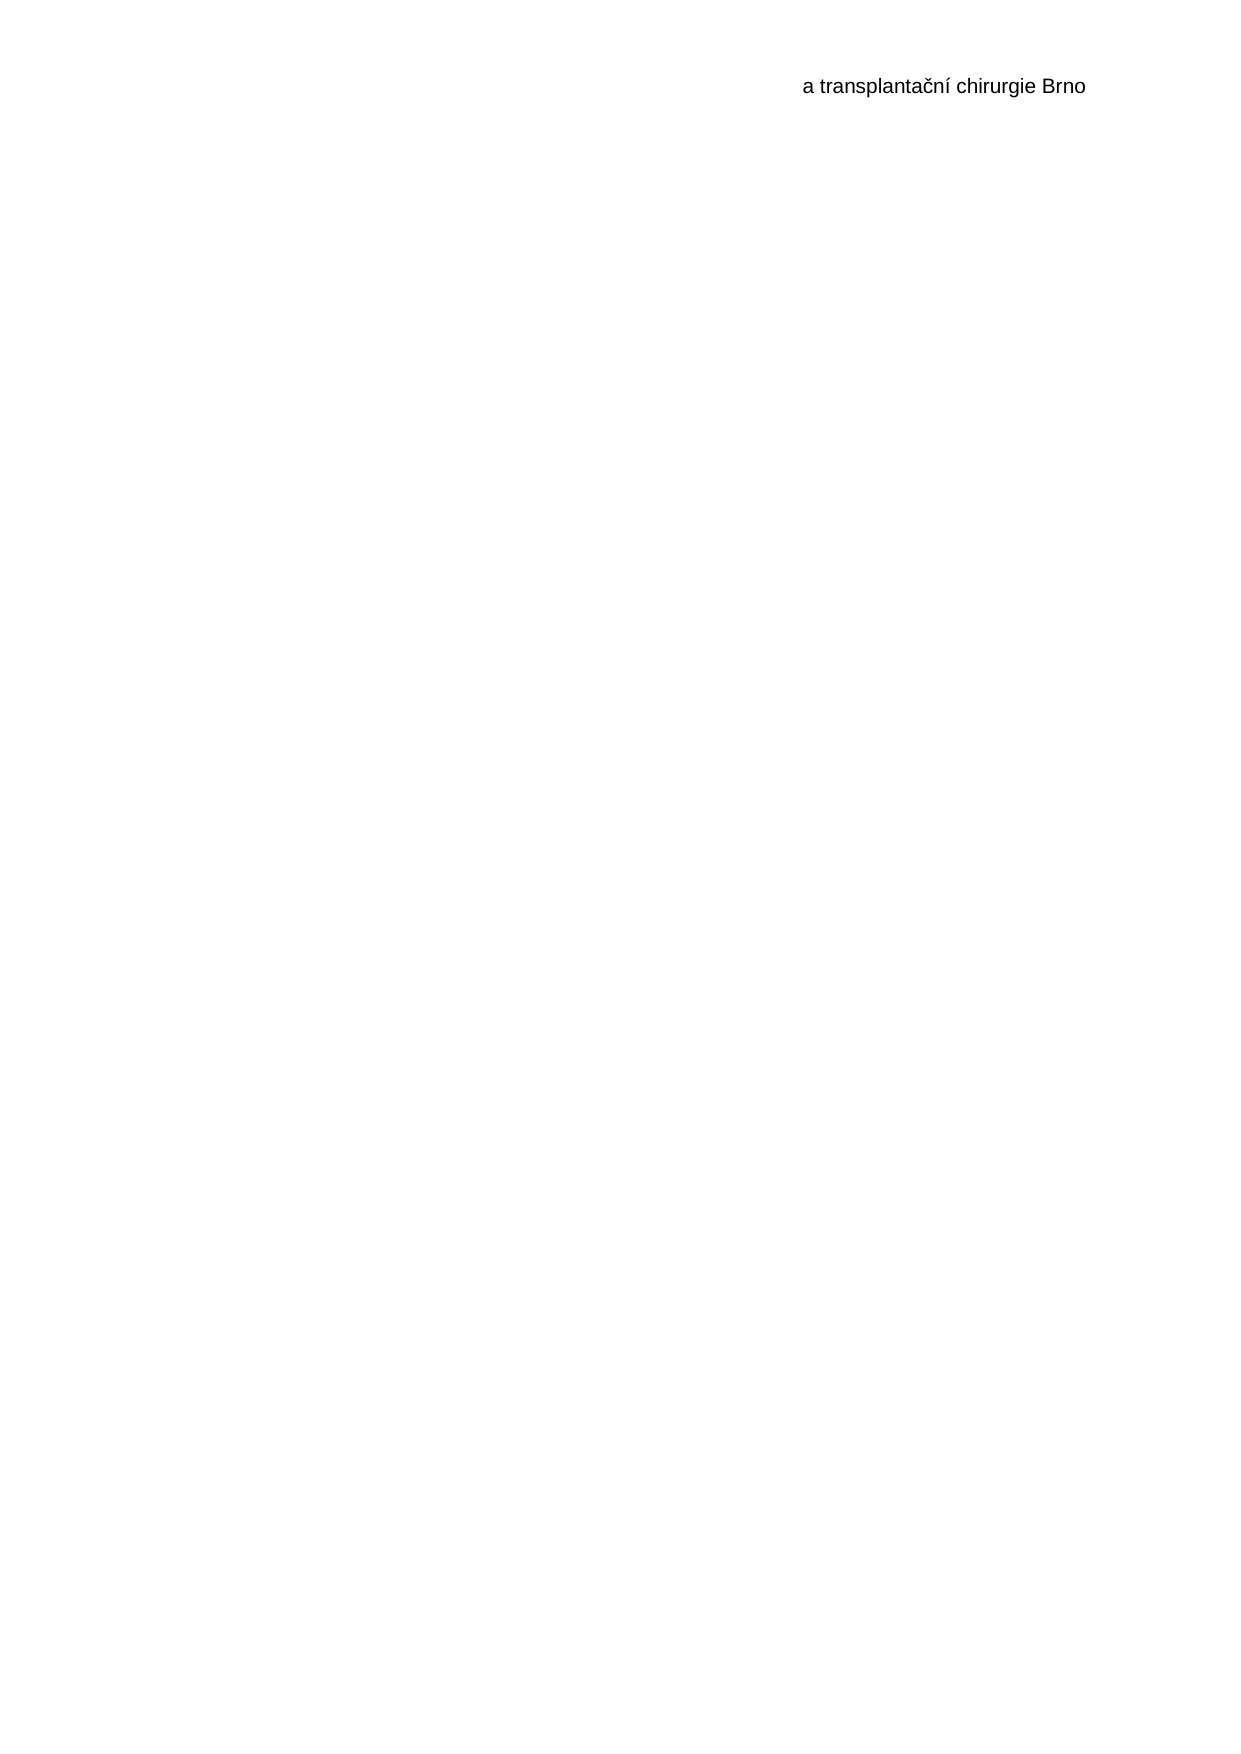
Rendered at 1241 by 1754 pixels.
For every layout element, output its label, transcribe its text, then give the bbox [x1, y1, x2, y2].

text a transplantační chirurgie Brno [207, 74, 1093, 98]
